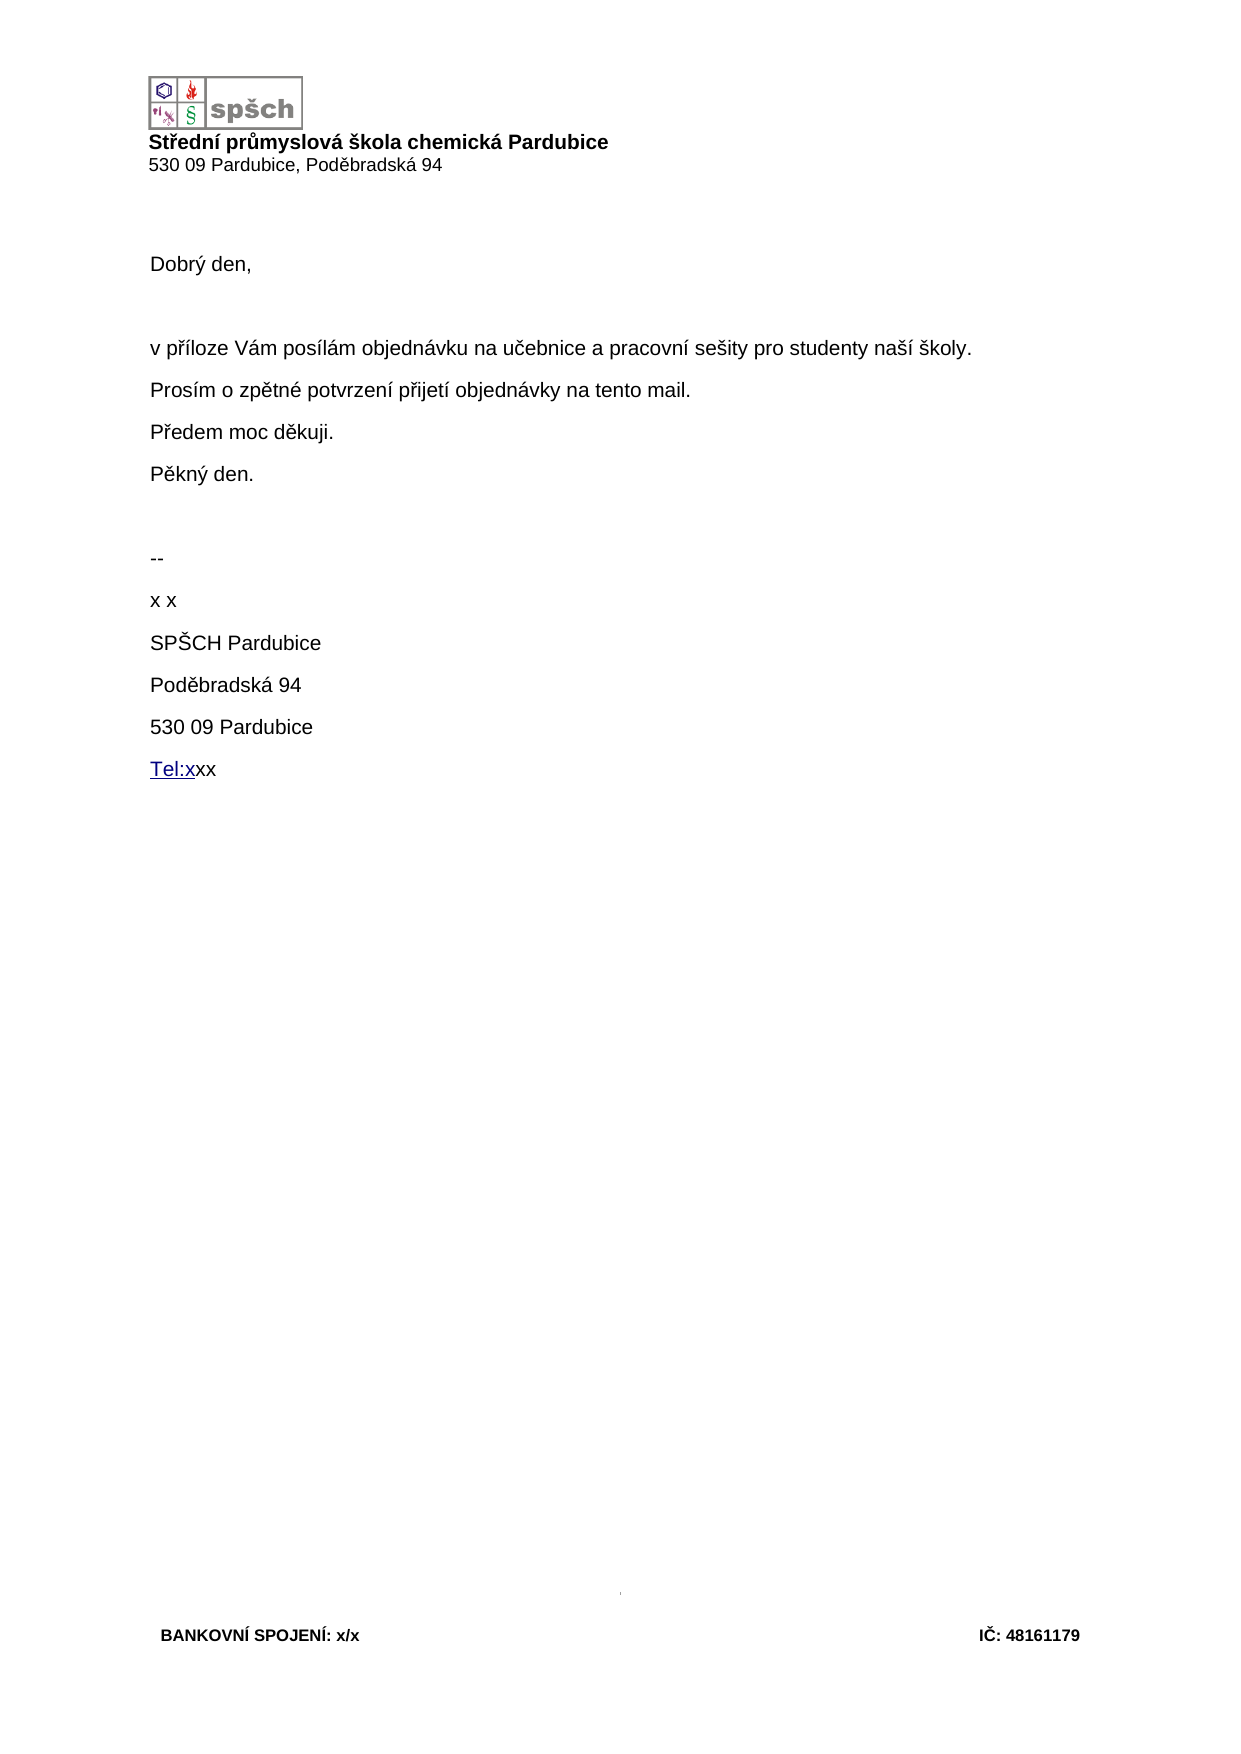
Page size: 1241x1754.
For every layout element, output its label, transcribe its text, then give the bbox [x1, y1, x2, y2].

text 530 09 Pardubice [150, 714, 1090, 738]
text v příloze Vám posílám objednávku na učebnice a pracovní sešity pro studenty naší školy. [150, 336, 1090, 360]
text Prosím o zpětné potvrzení přijetí objednávky na tento mail. [150, 378, 1090, 402]
text Předem moc děkuji. [150, 420, 1090, 444]
text Tel:xxx [150, 757, 1090, 781]
text x x [150, 588, 1090, 612]
text Dobrý den, [150, 252, 1090, 276]
text Pěkný den. [150, 462, 1090, 486]
text -- [150, 546, 1090, 570]
text SPŠCH Pardubice [150, 630, 1090, 654]
picture [148, 76, 303, 130]
text Poděbradská 94 [150, 672, 1090, 696]
